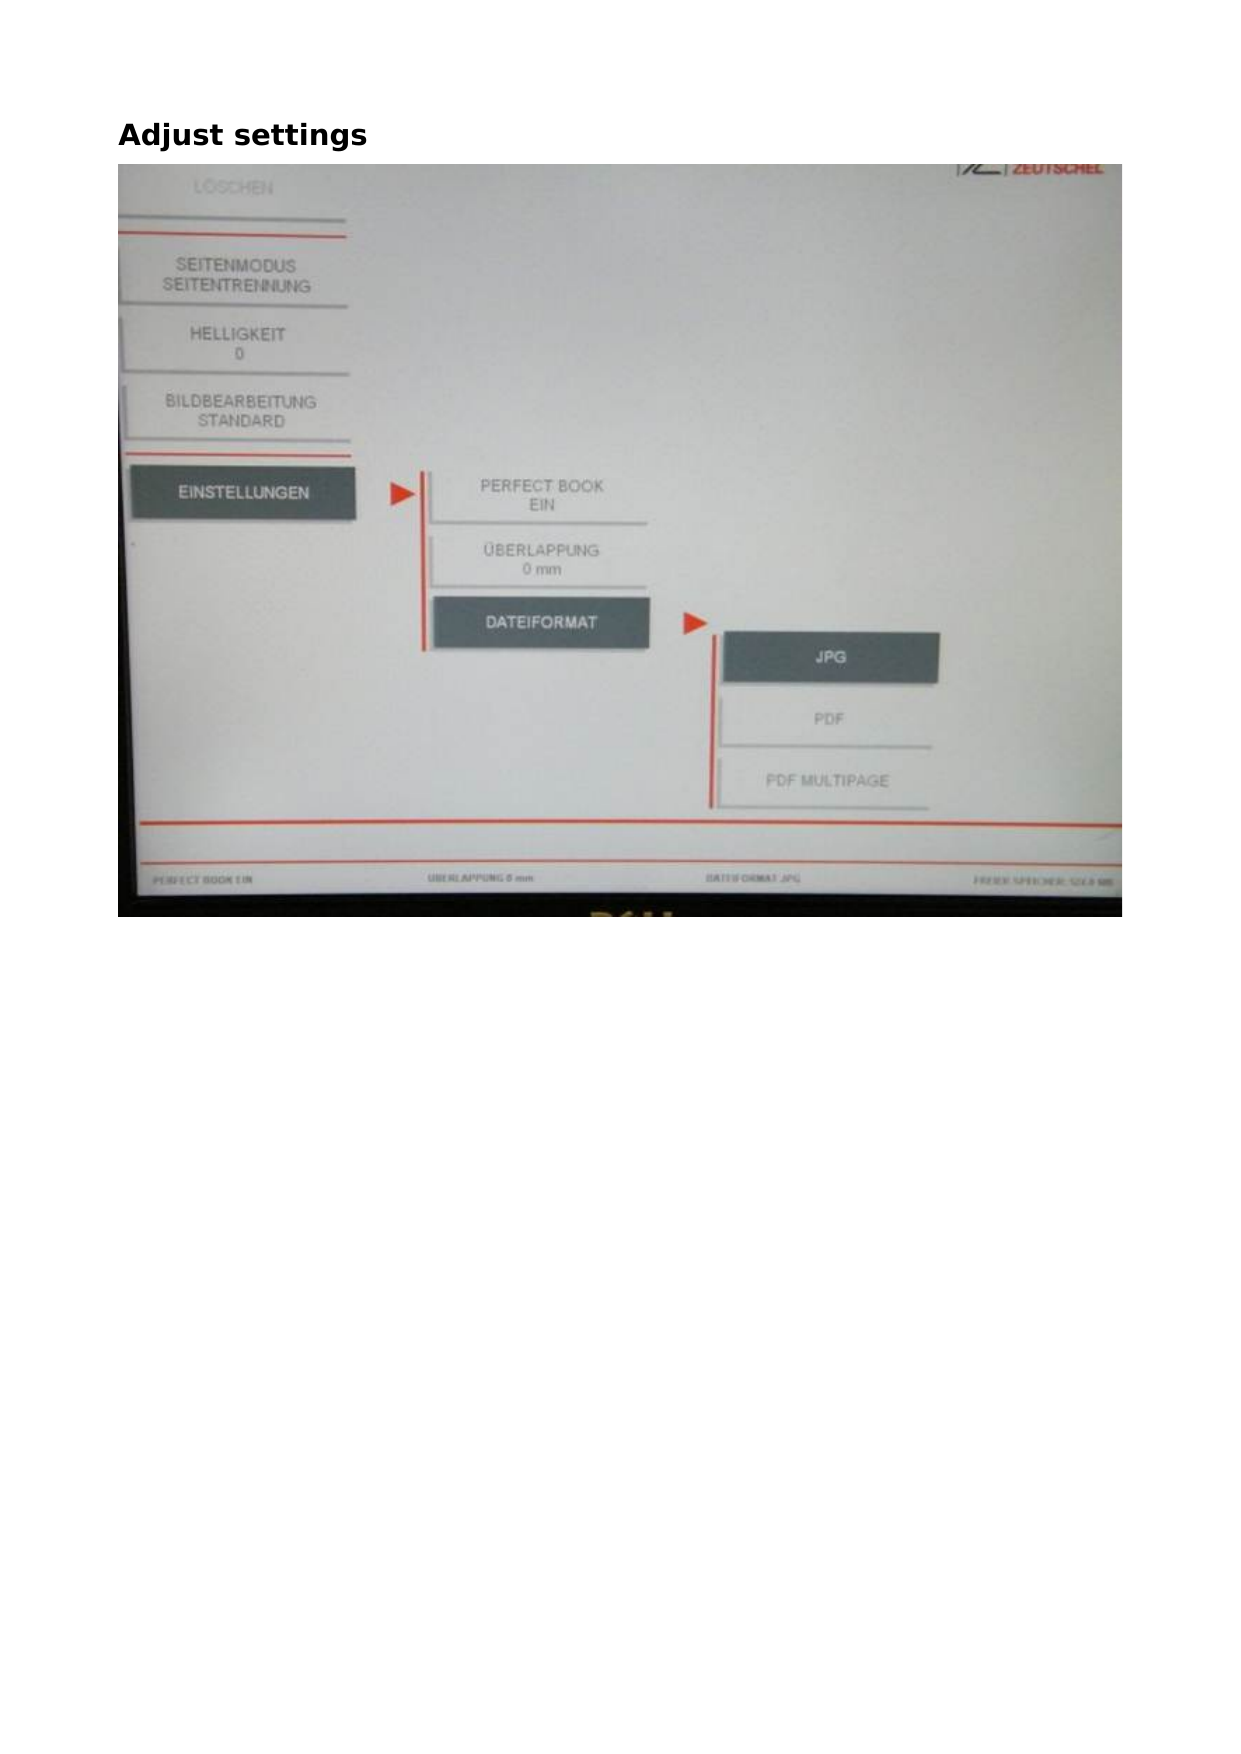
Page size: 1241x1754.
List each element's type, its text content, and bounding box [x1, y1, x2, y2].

picture [118, 164, 1123, 917]
subtitle Adjust settings [118, 118, 1122, 152]
